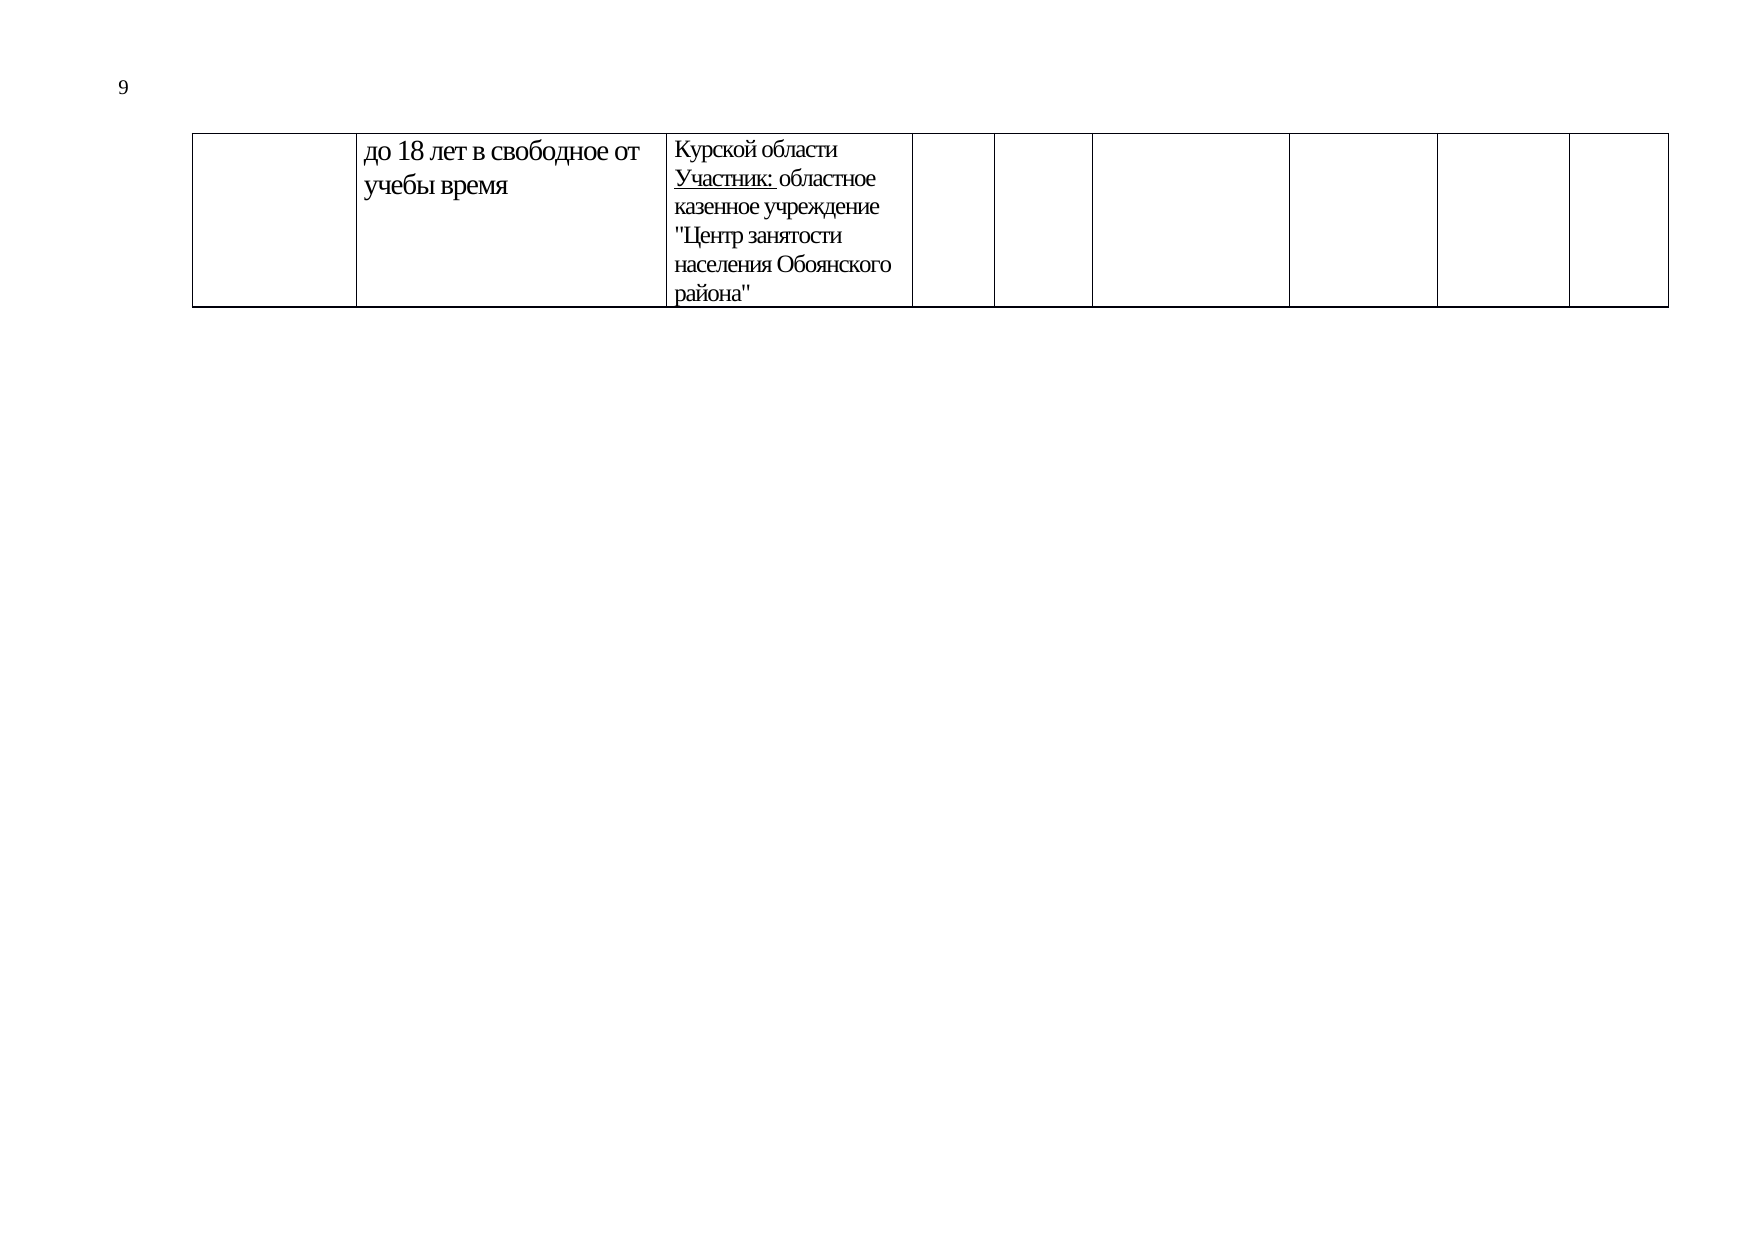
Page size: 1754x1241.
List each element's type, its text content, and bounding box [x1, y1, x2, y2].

table_cell [1290, 134, 1437, 306]
table_cell [1438, 134, 1569, 306]
table_cell [1570, 134, 1668, 306]
table_cell [1093, 134, 1289, 306]
table_cell [995, 134, 1092, 306]
table_cell [193, 134, 356, 306]
table_cell до 18 лет в свободное от учебы время [357, 134, 666, 306]
table_cell [913, 134, 994, 306]
